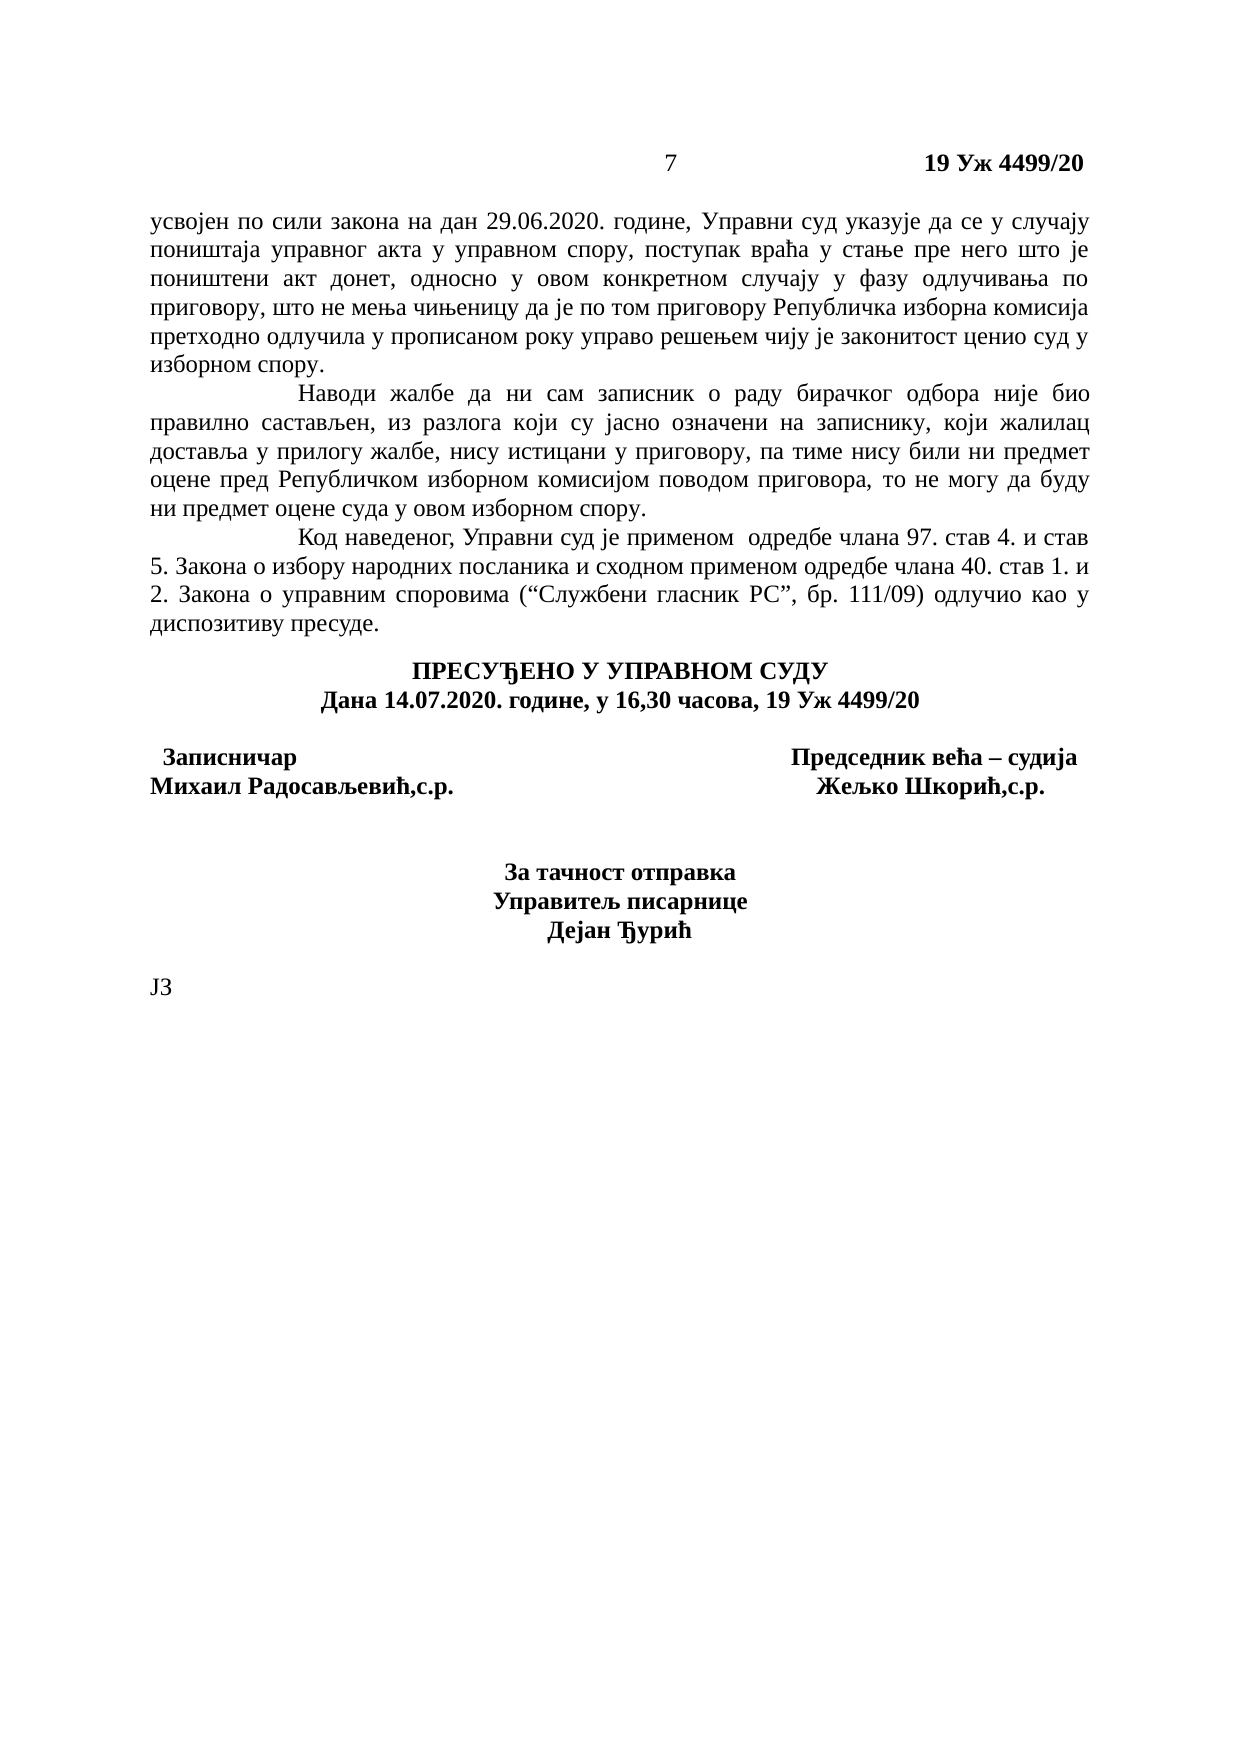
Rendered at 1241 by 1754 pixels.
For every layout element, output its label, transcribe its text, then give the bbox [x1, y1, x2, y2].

text За тачност отправка [150, 857, 1090, 886]
text Управитељ писарнице [150, 886, 1090, 915]
text Наводи жалбе да ни сам записник о раду бирачког одбора није био правилно састављен, из разлога који су јасно означени на записнику, који жалилац доставља у прилогу жалбе, нису истицани у приговору, па тиме нису били ни предмет оцене пред Републичком изборном комисијом поводом приговора, то не могу да буду ни предмет оцене суда у овом изборном спору. [150, 378, 1090, 522]
text Записничар Председник већа – судија [150, 742, 1090, 771]
text Дана 14.07.2020. године, у 16,30 часова, 19 Уж 4499/20 [150, 685, 1090, 714]
text ПРЕСУЂЕНО У УПРАВНОМ СУДУ [150, 656, 1090, 685]
text Код наведеног, Управни суд је применом одредбе члана 97. став 4. и став 5. Закона о избору народних посланика и сходном применом одредбе члана 40. став 1. и 2. Закона о управним споровима (“Службени гласник РС”, бр. 111/09) одлучио као у диспозитиву пресуде. [150, 522, 1090, 637]
text Михаил Радосављевић,с.р. Жељко Шкорић,с.р. [150, 771, 1090, 800]
text Дејан Ђурић [150, 915, 1089, 944]
text ЈЗ [150, 972, 1089, 1001]
text усвојен по сили закона на дан 29.06.2020. године, Управни суд указује да се у случају поништаја управног акта у управном спору, поступак враћа у стање пре него што је поништени акт донет, односно у овом конкретном случају у фазу одлучивања по приговору, што не мења чињеницу да је по том приговору Републичка изборна комисија претходно одлучила у прописаном року управо решењем чију је законитост ценио суд у изборном спору. [150, 206, 1090, 378]
